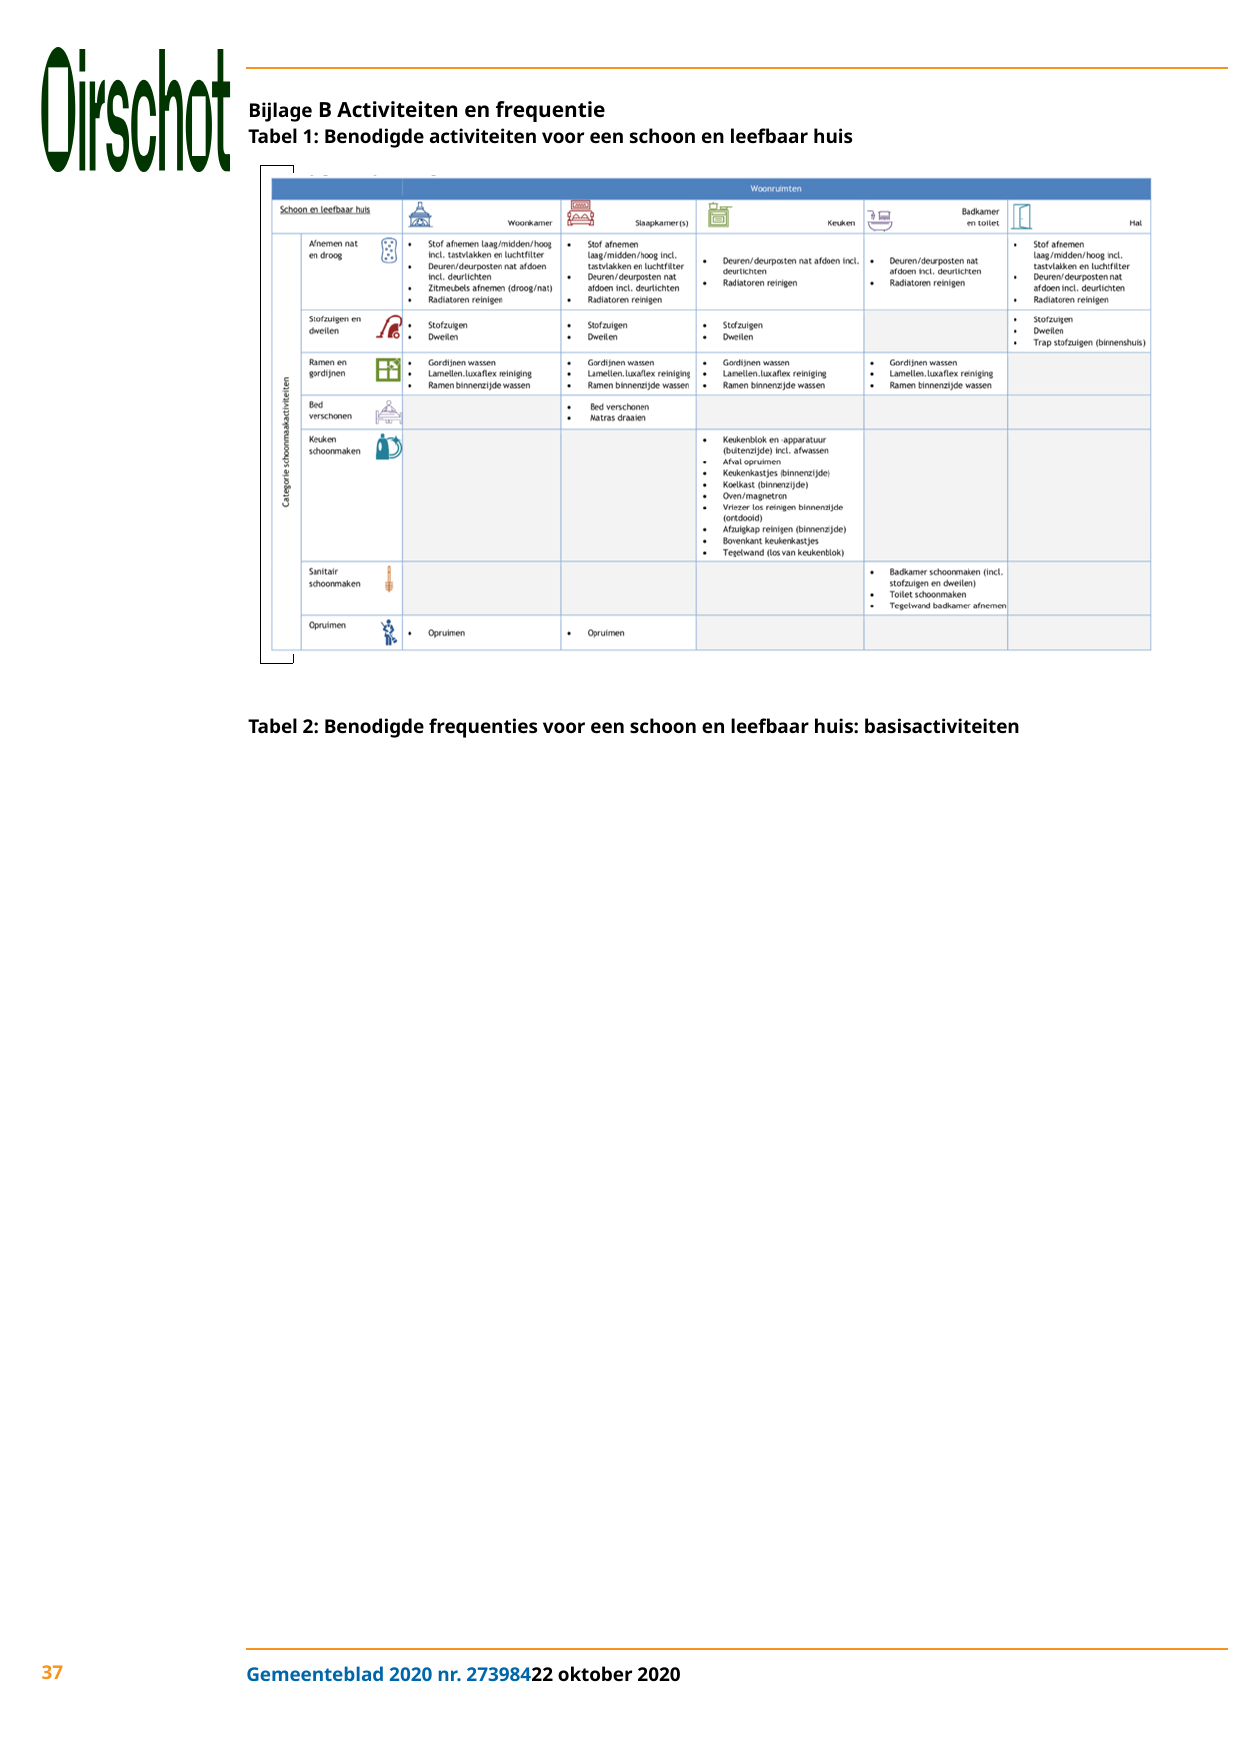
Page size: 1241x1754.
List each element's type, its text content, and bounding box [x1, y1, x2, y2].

text Bijlage B Activiteiten en frequentie [248, 95, 1152, 123]
text Tabel 1: Benodigde activiteiten voor een schoon en leefbaar huis [248, 123, 1152, 149]
picture [41, 47, 231, 172]
picture [268, 173, 1155, 654]
text Tabel 2: Benodigde frequenties voor een schoon en leefbaar huis: basisactiviteiten [248, 714, 1152, 739]
